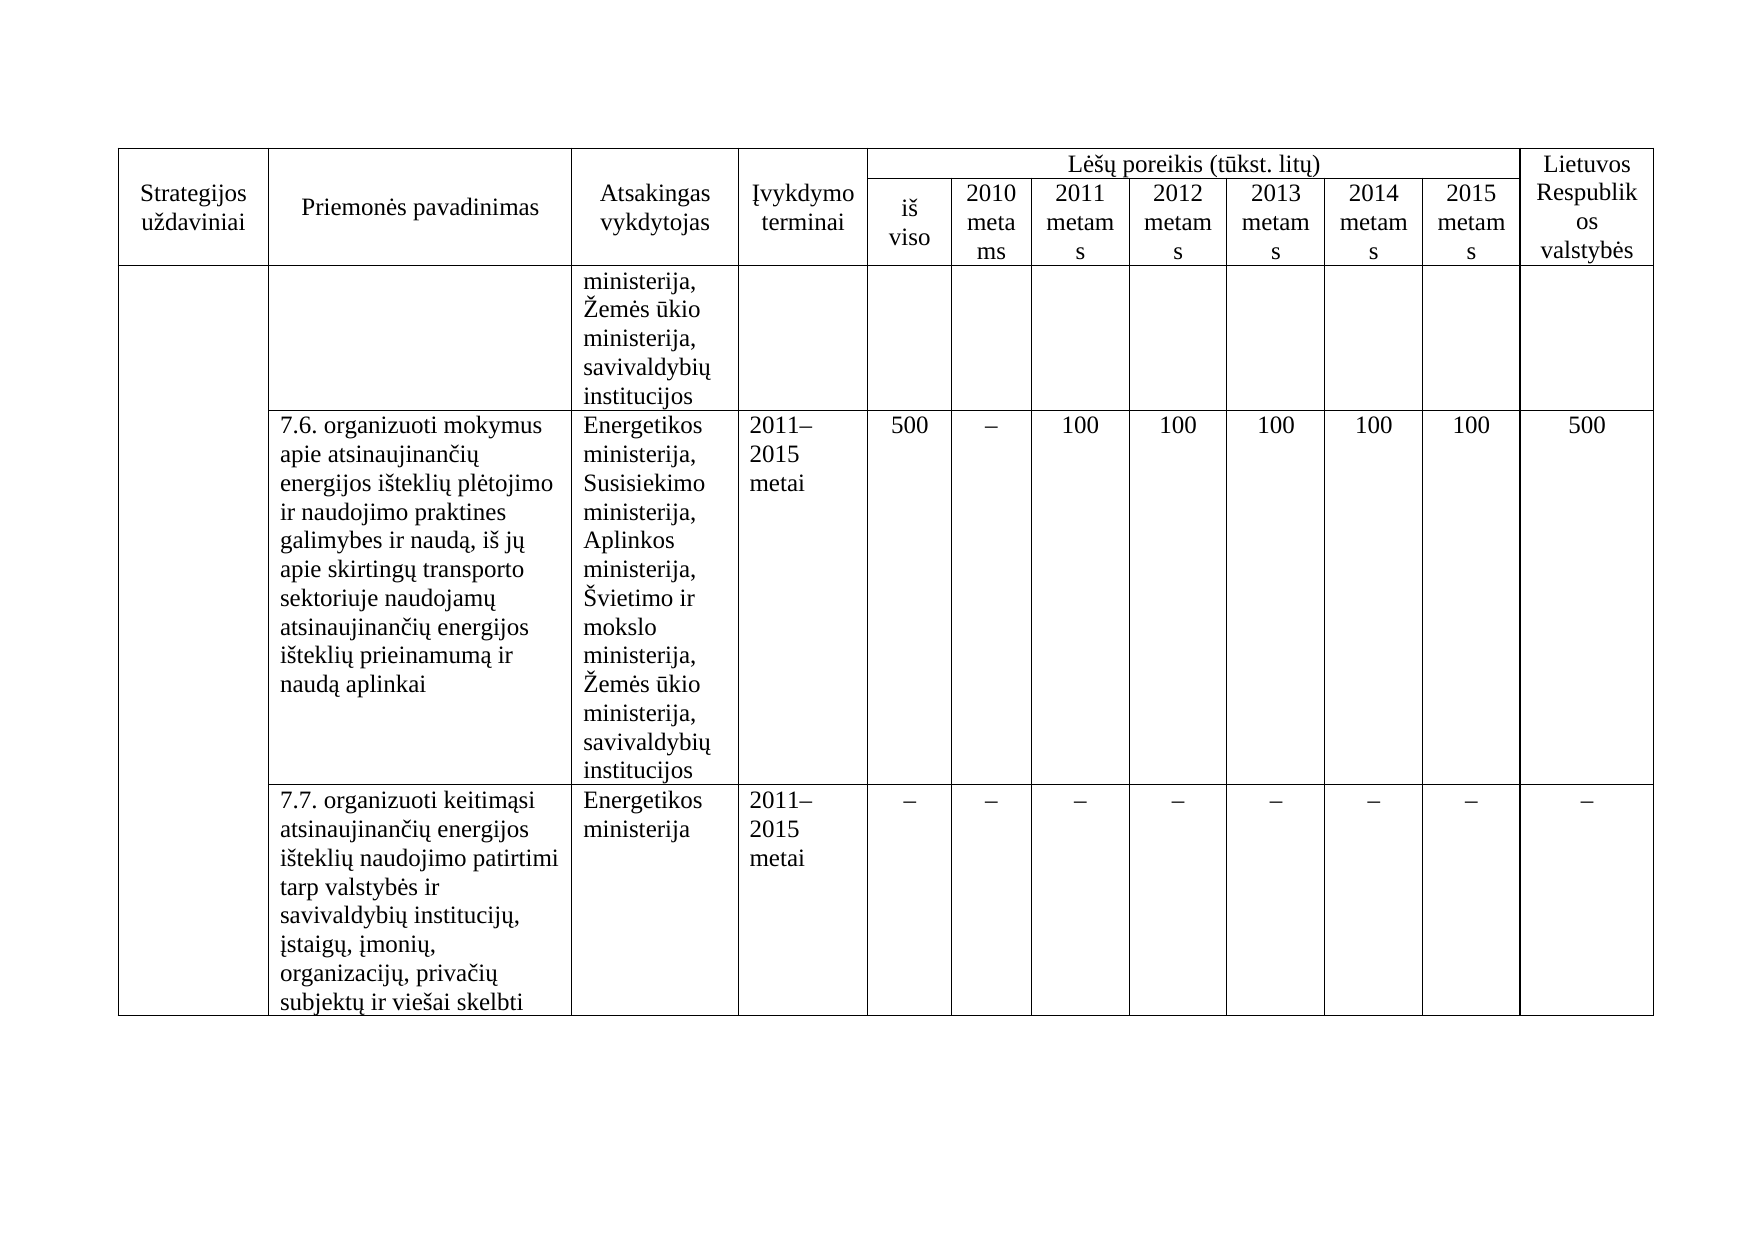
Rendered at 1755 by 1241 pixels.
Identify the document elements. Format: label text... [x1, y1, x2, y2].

table_cell 7.7. organizuoti keitimąsi atsinaujinančių energijos išteklių naudojimo patirtimi tarp valstybės ir savivaldybių institucijų, įstaigų, įmonių, organizacijų, privačių subjektų ir viešai skelbti [269, 785, 571, 1015]
table_cell [1130, 266, 1226, 409]
table_cell – [1325, 785, 1422, 1015]
table_cell 2015 metams [1423, 179, 1519, 265]
table_cell 7.6. organizuoti mokymus apie atsinaujinančių energijos išteklių plėtojimo ir naudojimo praktines galimybes ir naudą, iš jų apie skirtingų transporto sektoriuje naudojamų atsinaujinančių energijos išteklių prieinamumą ir naudą aplinkai [269, 411, 571, 784]
table_cell 2011–2015 metai [739, 785, 867, 1015]
table_cell – [1521, 785, 1653, 1015]
table_header Atsakingas vykdytojas [572, 149, 738, 265]
table_cell 2013 metams [1227, 179, 1324, 265]
table_cell – [1130, 785, 1226, 1015]
table_cell – [868, 785, 951, 1015]
table_header Lėšų poreikis (tūkst. litų) [868, 149, 1519, 177]
table_cell – [952, 785, 1031, 1015]
table_cell [739, 266, 867, 409]
table_header Įvykdymo terminai [739, 149, 867, 265]
table_cell 500 [1521, 266, 1653, 409]
table_cell – [952, 411, 1031, 784]
table_cell 100 [1032, 411, 1129, 784]
table_cell 2011–2015 metai [739, 411, 867, 784]
table_cell – [1423, 785, 1519, 1015]
table_cell ministerija, Žemės ūkio ministerija, savivaldybių institucijos [572, 266, 738, 409]
table_cell 500 [868, 411, 951, 784]
table_cell [952, 266, 1031, 409]
table_cell 100 [1423, 411, 1519, 784]
table_cell 2014 metams [1325, 179, 1422, 265]
table_cell – [1227, 785, 1324, 1015]
table_cell [1227, 266, 1324, 409]
table_cell [1032, 266, 1129, 409]
table_header Strategijos uždaviniai [119, 149, 268, 265]
table_cell [119, 266, 268, 1015]
table_cell [1325, 266, 1422, 409]
table_cell 2010 metams [952, 179, 1031, 265]
table_cell 2012 metams [1130, 179, 1226, 265]
table_header Lietuvos Respublikos valstybės biudžeto lėšų poreikis (tūkst. litų) [1521, 149, 1653, 265]
table_cell – [1032, 785, 1129, 1015]
table_cell [1423, 266, 1519, 409]
table_cell 500 [1521, 411, 1653, 784]
table_cell iš viso [868, 179, 951, 265]
table_cell 100 [1325, 411, 1422, 784]
table_header Priemonės pavadinimas [269, 149, 571, 265]
table_cell 2011 metams [1032, 179, 1129, 265]
table_cell 100 [1130, 411, 1226, 784]
table_cell 100 [1227, 411, 1324, 784]
table_cell [868, 266, 951, 409]
table_cell Energetikos ministerija, Susisiekimo ministerija, Aplinkos ministerija, Švietimo ir mokslo ministerija, Žemės ūkio ministerija, savivaldybių institucijos [572, 411, 738, 784]
table_cell [269, 266, 571, 409]
table_cell Energetikos ministerija [572, 785, 738, 1015]
